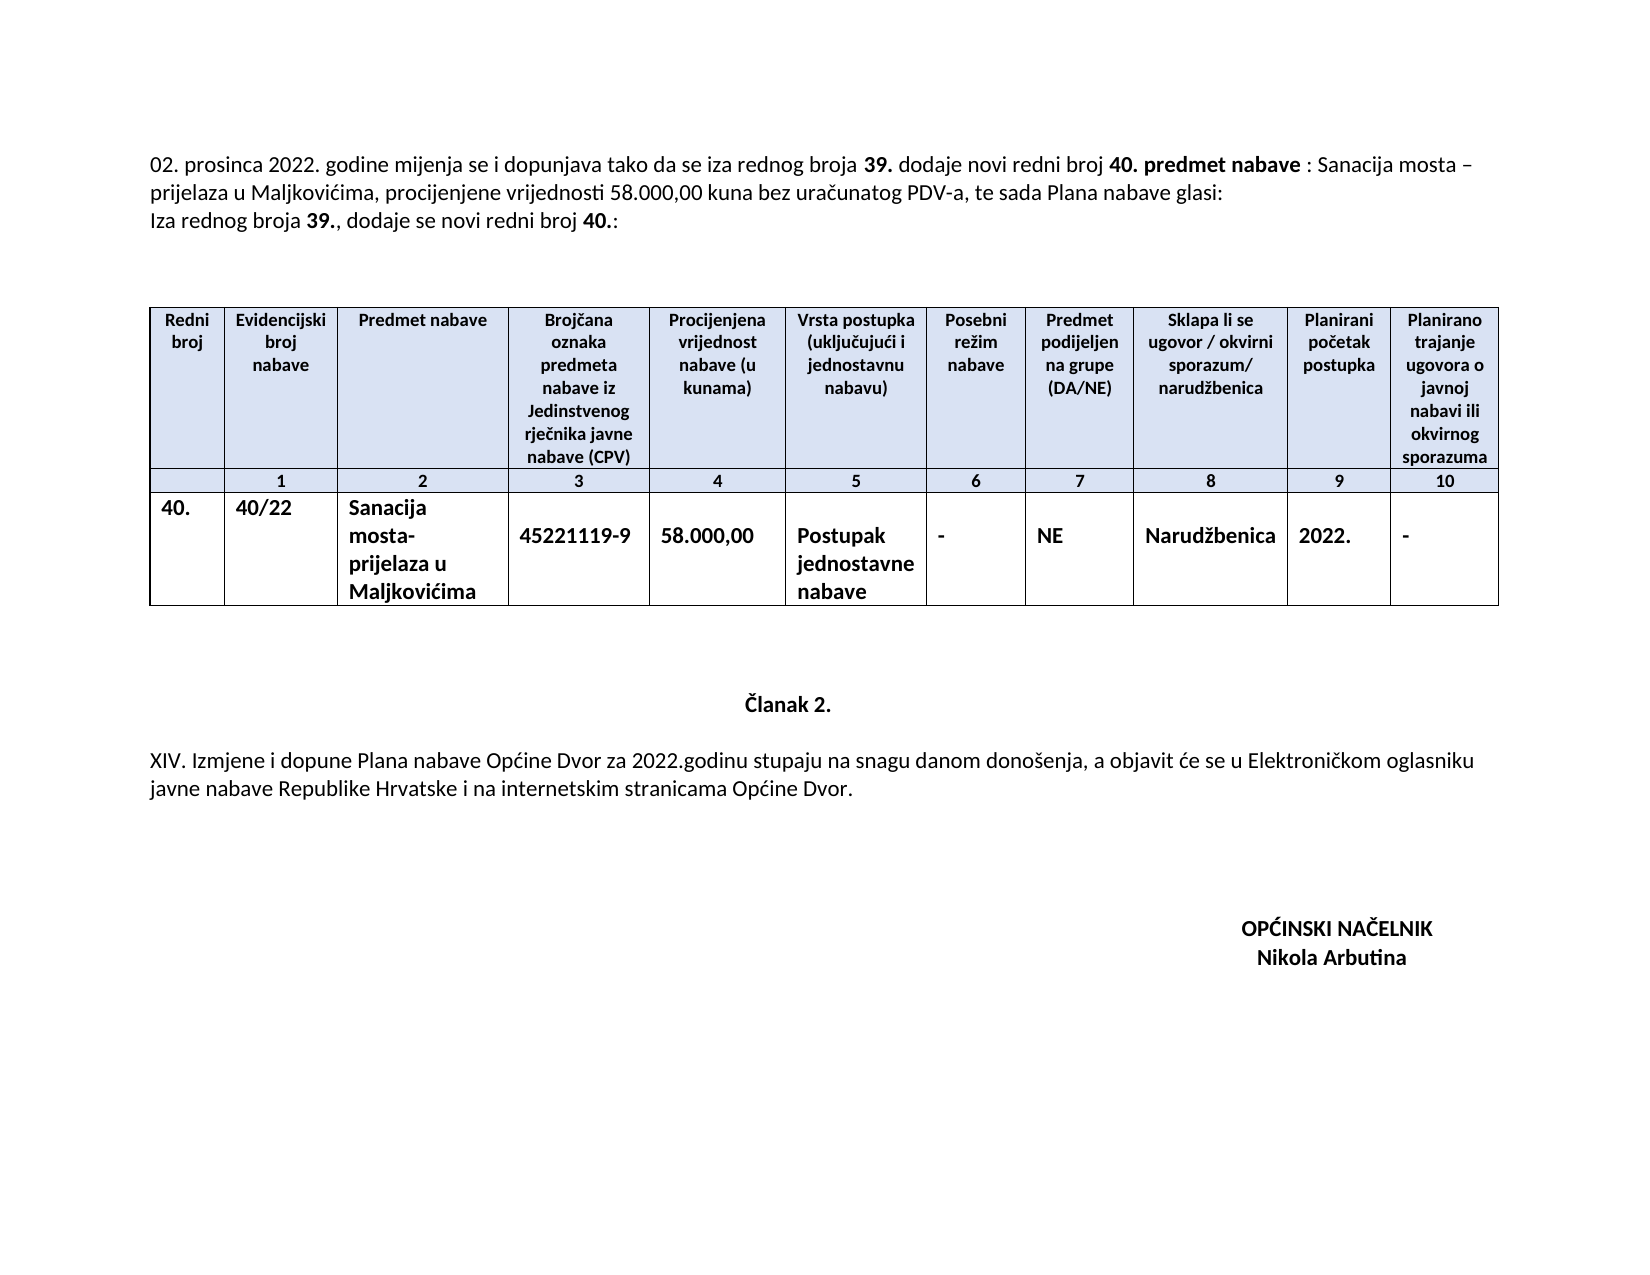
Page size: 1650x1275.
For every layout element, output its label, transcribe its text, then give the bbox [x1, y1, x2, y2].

table_header Procijenjena vrijednost nabave (u kunama) [650, 308, 785, 468]
table_cell 8 [1134, 469, 1287, 492]
table_cell [151, 469, 224, 492]
table_header Planirano trajanje ugovora o javnoj nabavi ili okvirnog sporazuma [1391, 308, 1498, 468]
table_cell Sanacija mosta- prijelaza u Maljkovićima [338, 493, 508, 605]
table_cell 58.000,00 [650, 493, 785, 605]
table_cell 6 [927, 469, 1025, 492]
table_cell 1 [225, 469, 337, 492]
table_cell Narudžbenica [1134, 493, 1287, 605]
table_cell 4 [650, 469, 785, 492]
table_header Predmet podijeljen na grupe (DA/NE) [1026, 308, 1133, 468]
table_header Redni broj [151, 308, 224, 468]
table_cell 5 [786, 469, 926, 492]
table_cell 2 [338, 469, 508, 492]
table_cell 3 [509, 469, 649, 492]
table_cell - [927, 493, 1025, 605]
table_header Vrsta postupka (uključujući i jednostavnu nabavu) [786, 308, 926, 468]
table_cell 40. [151, 493, 224, 605]
table_cell - [1391, 493, 1498, 605]
text Članak 2. XIV. Izmjene i dopune Plana nabave Općine Dvor za 2022.godinu stupaju na snagu danom donošenja, a objavit će se u Elektroničkom oglasniku javne nabave Republike Hrvatske i na internetskim stranicama Općine Dvor. OPĆINSKI NAČELNIK Nikola Arbutina [150, 606, 1500, 971]
table_header Sklapa li se ugovor / okvirni sporazum/ narudžbenica [1134, 308, 1287, 468]
table_cell 10 [1391, 469, 1498, 492]
text 02. prosinca 2022. godine mijenja se i dopunjava tako da se iza rednog broja 39. dodaje novi redni broj 40. predmet nabave : Sanacija mosta – prijelaza u Maljkovićima, procijenjene vrijednosti 58.000,00 kuna bez uračunatog PDV-a, te sada Plana nabave glasi: Iza rednog broja 39., dodaje se novi redni broj 40.: [150, 150, 1500, 290]
table_header Predmet nabave [338, 308, 508, 468]
table_cell 2022. [1288, 493, 1390, 605]
table_cell 40/22 [225, 493, 337, 605]
table_header Brojčana oznaka predmeta nabave iz Jedinstvenog rječnika javne nabave (CPV) [509, 308, 649, 468]
table_cell 9 [1288, 469, 1390, 492]
table_header Evidencijski broj nabave [225, 308, 337, 468]
table_cell 7 [1026, 469, 1133, 492]
table_header Planirani početak postupka [1288, 308, 1390, 468]
table_header Posebni režim nabave [927, 308, 1025, 468]
table_cell NE [1026, 493, 1133, 605]
table_cell 45221119-9 [509, 493, 649, 605]
table_cell Postupak jednostavne nabave [786, 493, 926, 605]
